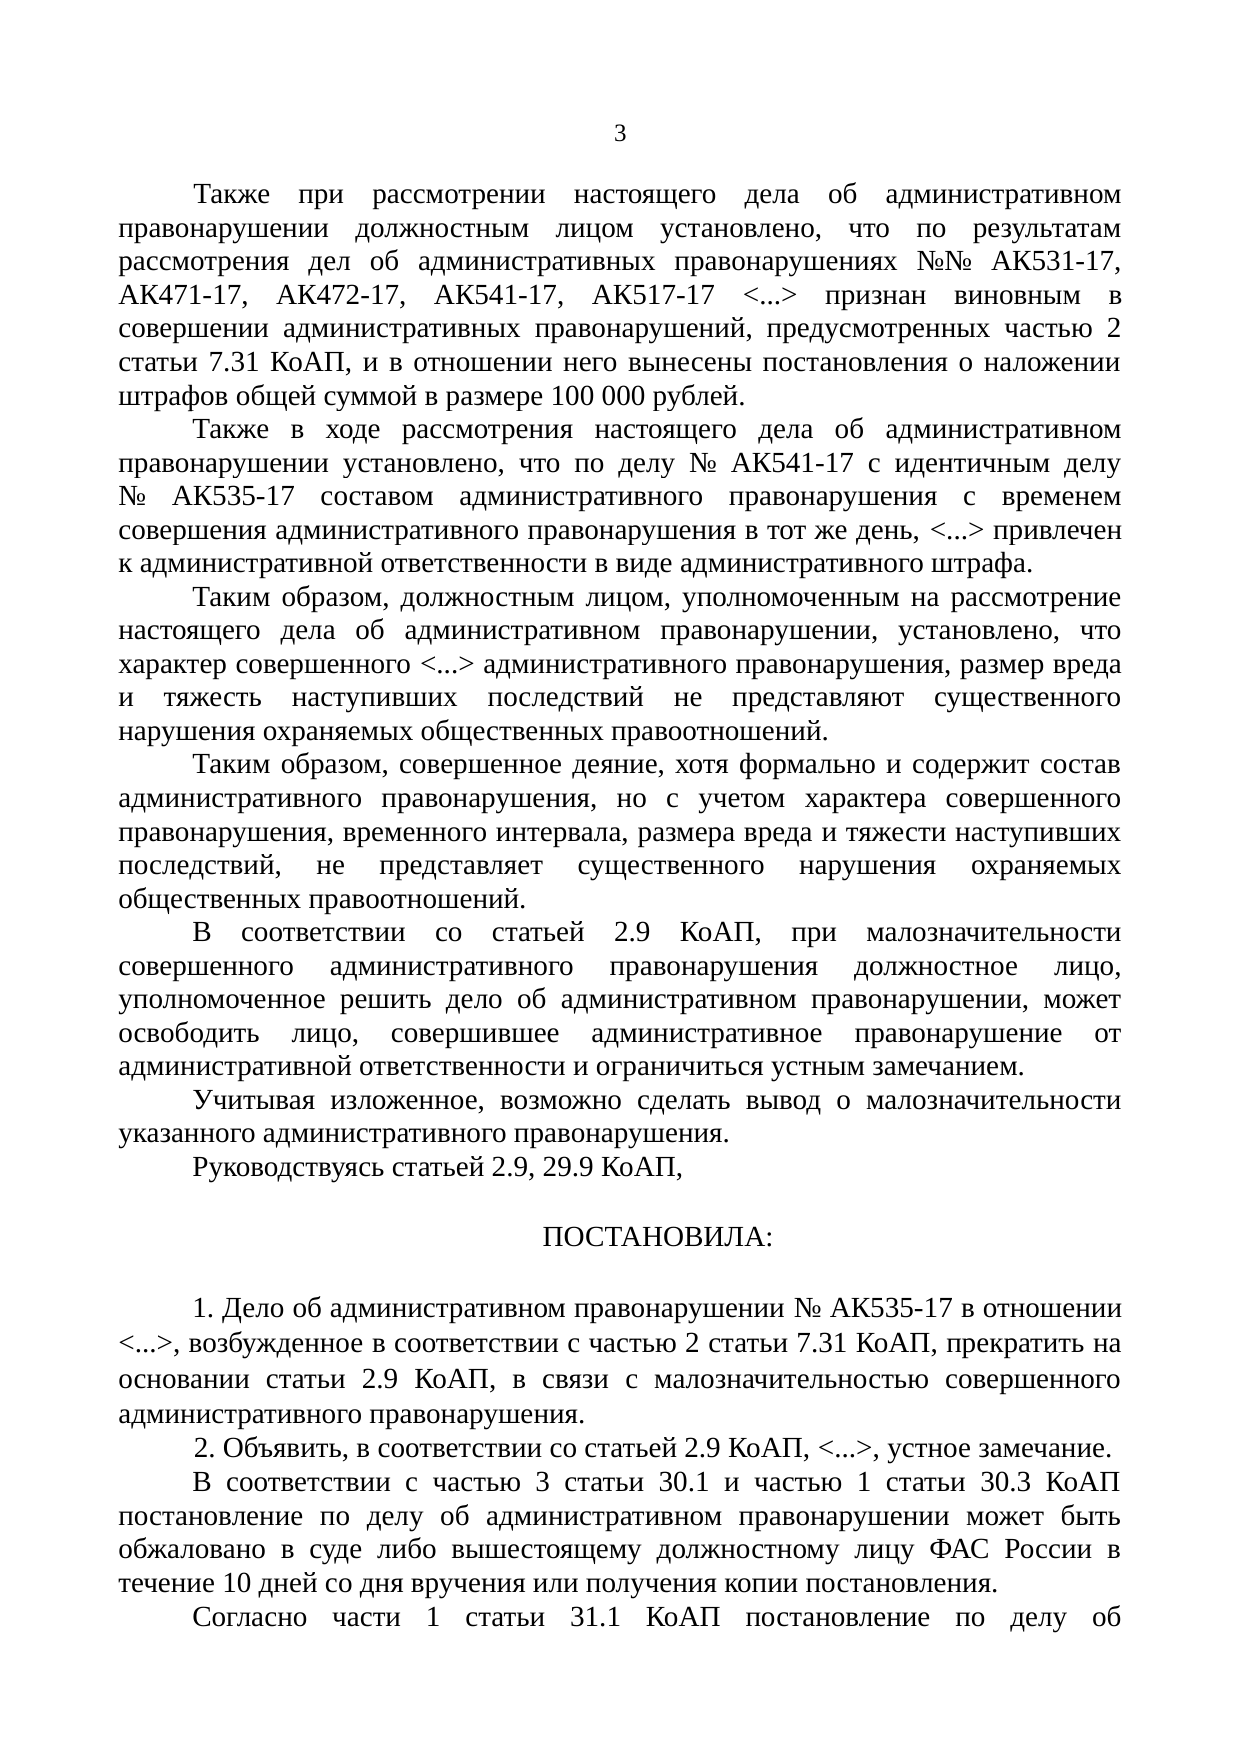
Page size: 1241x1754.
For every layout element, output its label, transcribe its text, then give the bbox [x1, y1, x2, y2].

text Согласно части 1 статьи 31.1 КоАП постановление по делу об [118, 1598, 1122, 1634]
text 2. Объявить, в соответствии со статьей 2.9 КоАП, <...>, устное замечание. [120, 1431, 1122, 1464]
text 1. Дело об административном правонарушении № АК535-17 в отношении <...>, возбужденное в соответствии с частью 2 статьи 7.31 КоАП, прекратить на основании статьи 2.9 КоАП, в связи с малозначительностью совершенного административного правонарушения. [118, 1289, 1122, 1431]
text Руководствуясь статьей 2.9, 29.9 КоАП, [118, 1149, 1122, 1183]
text В соответствии со статьей 2.9 КоАП, при малозначительности совершенного административного правонарушения должностное лицо, уполномоченное решить дело об административном правонарушении, может освободить лицо, совершившее административное правонарушение от административной ответственности и ограничиться устным замечанием. [118, 914, 1122, 1082]
text Также в ходе рассмотрения настоящего дела об административном правонарушении установлено, что по делу № АК541-17 с идентичным делу № АК535-17 составом административного правонарушения с временем совершения административного правонарушения в тот же день, <...> привлечен к административной ответственности в виде административного штрафа. [118, 411, 1122, 579]
text Также при рассмотрении настоящего дела об административном правонарушении должностным лицом установлено, что по результатам рассмотрения дел об административных правонарушениях №№ АК531-17, АК471-17, АК472-17, АК541-17, АК517-17 <...> признан виновным в совершении административных правонарушений, предусмотренных частью 2 статьи 7.31 КоАП, и в отношении него вынесены постановления о наложении штрафов общей суммой в размере 100 000 рублей. [118, 176, 1122, 411]
text ПОСТАНОВИЛА: [118, 1218, 1122, 1253]
text Учитывая изложенное, возможно сделать вывод о малозначительности указанного административного правонарушения. [118, 1082, 1122, 1149]
text В соответствии с частью 3 статьи 30.1 и частью 1 статьи 30.3 КоАП постановление по делу об административном правонарушении может быть обжаловано в суде либо вышестоящему должностному лицу ФАС России в течение 10 дней со дня вручения или получения копии постановления. [118, 1464, 1122, 1598]
text Таким образом, должностным лицом, уполномоченным на рассмотрение настоящего дела об административном правонарушении, установлено, что характер совершенного <...> административного правонарушения, размер вреда и тяжесть наступивших последствий не представляют существенного нарушения охраняемых общественных правоотношений. [118, 579, 1122, 747]
text Таким образом, совершенное деяние, хотя формально и содержит состав административного правонарушения, но с учетом характера совершенного правонарушения, временного интервала, размера вреда и тяжести наступивших последствий, не представляет существенного нарушения охраняемых общественных правоотношений. [118, 747, 1122, 914]
